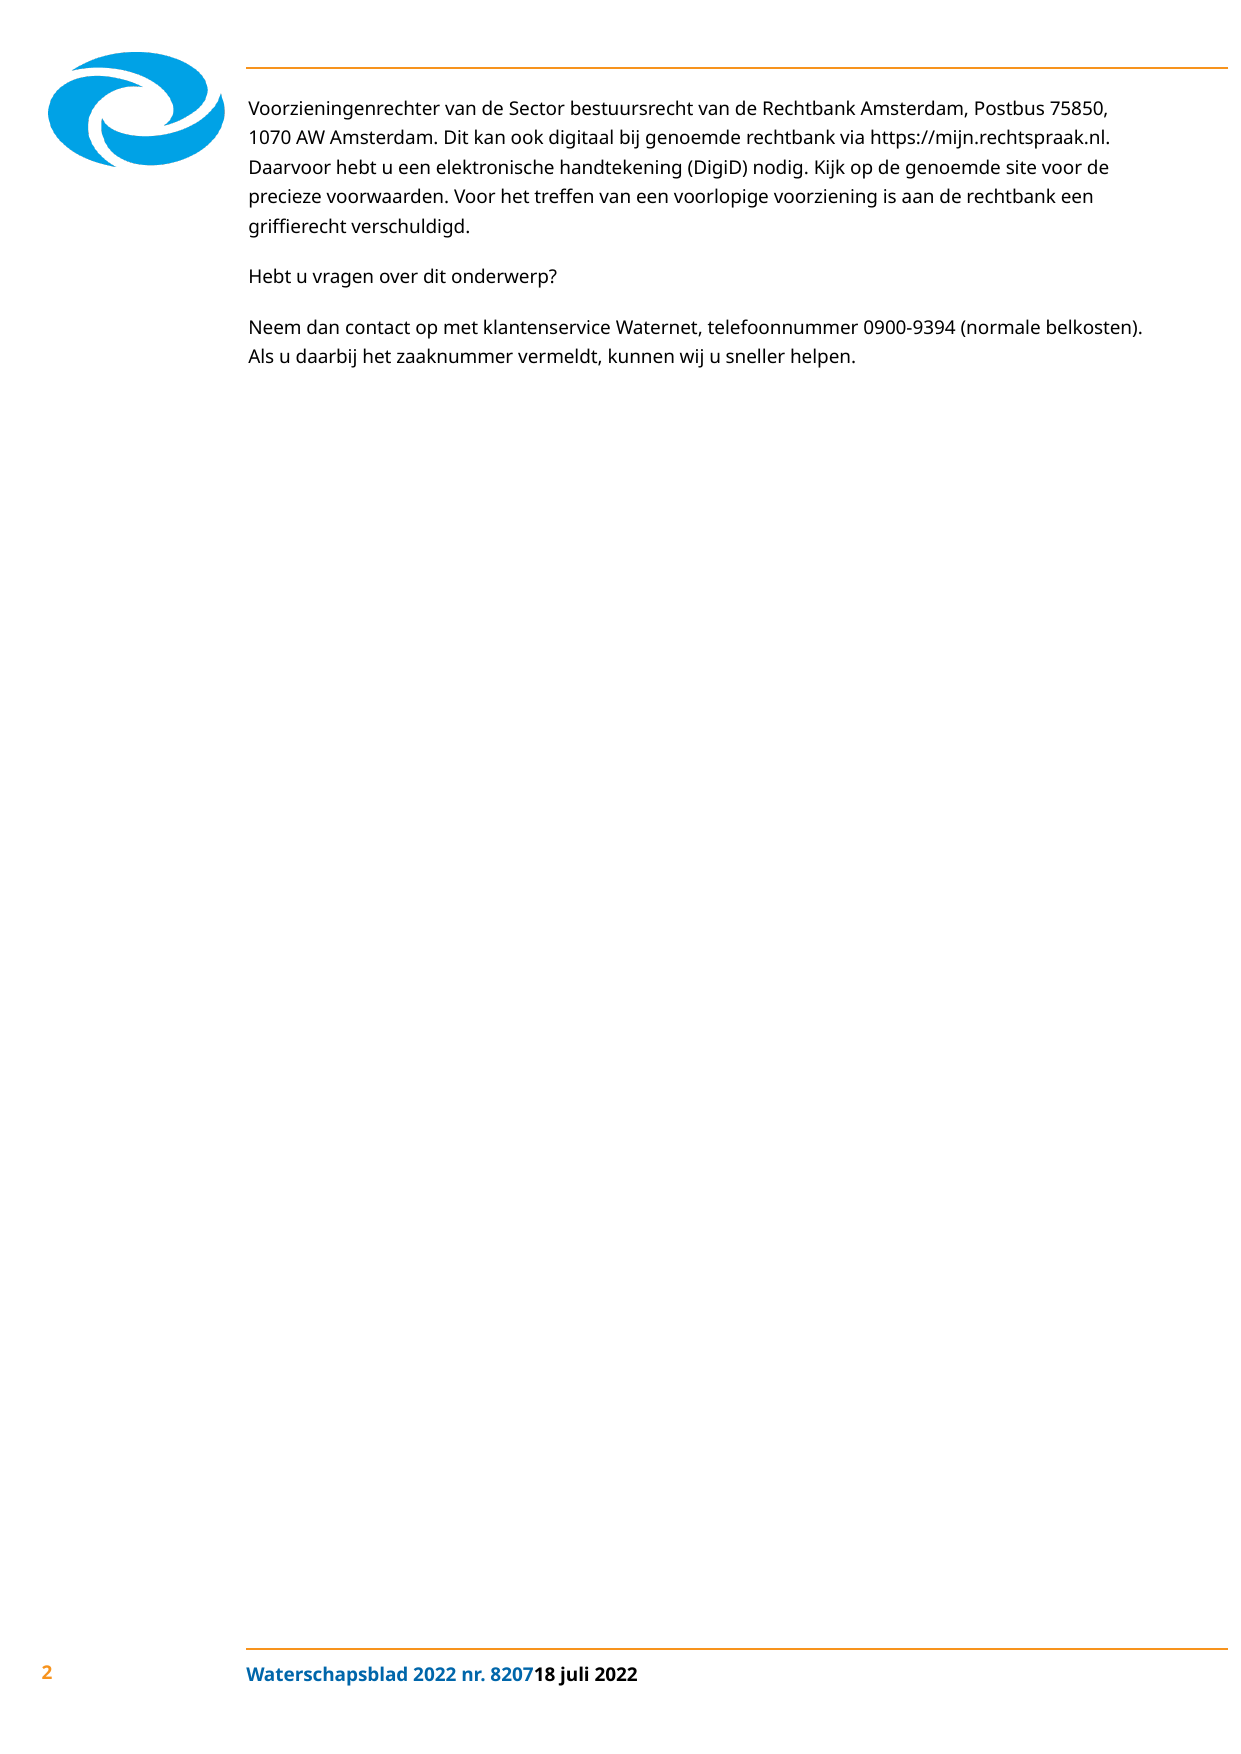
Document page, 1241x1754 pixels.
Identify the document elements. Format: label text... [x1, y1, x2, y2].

text Hebt u vragen over dit onderwerp? [248, 263, 1152, 289]
text Neem dan contact op met klantenservice Waternet, telefoonnummer 0900-9394 (normale belkosten). Als u daarbij het zaaknummer vermeldt, kunnen wij u sneller helpen. [248, 314, 1152, 369]
text Voorzieningenrechter van de Sector bestuursrecht van de Rechtbank Amsterdam, Postbus 75850, 1070 AW Amsterdam. Dit kan ook digitaal bij genoemde rechtbank via https://mijn.rechtspraak.nl. Daarvoor hebt u een elektronische handtekening (DigiD) nodig. Kijk op de genoemde site voor de precieze voorwaarden. Voor het treffen van een voorlopige voorziening is aan de rechtbank een griffierecht verschuldigd. [248, 95, 1152, 239]
picture [41, 47, 231, 172]
